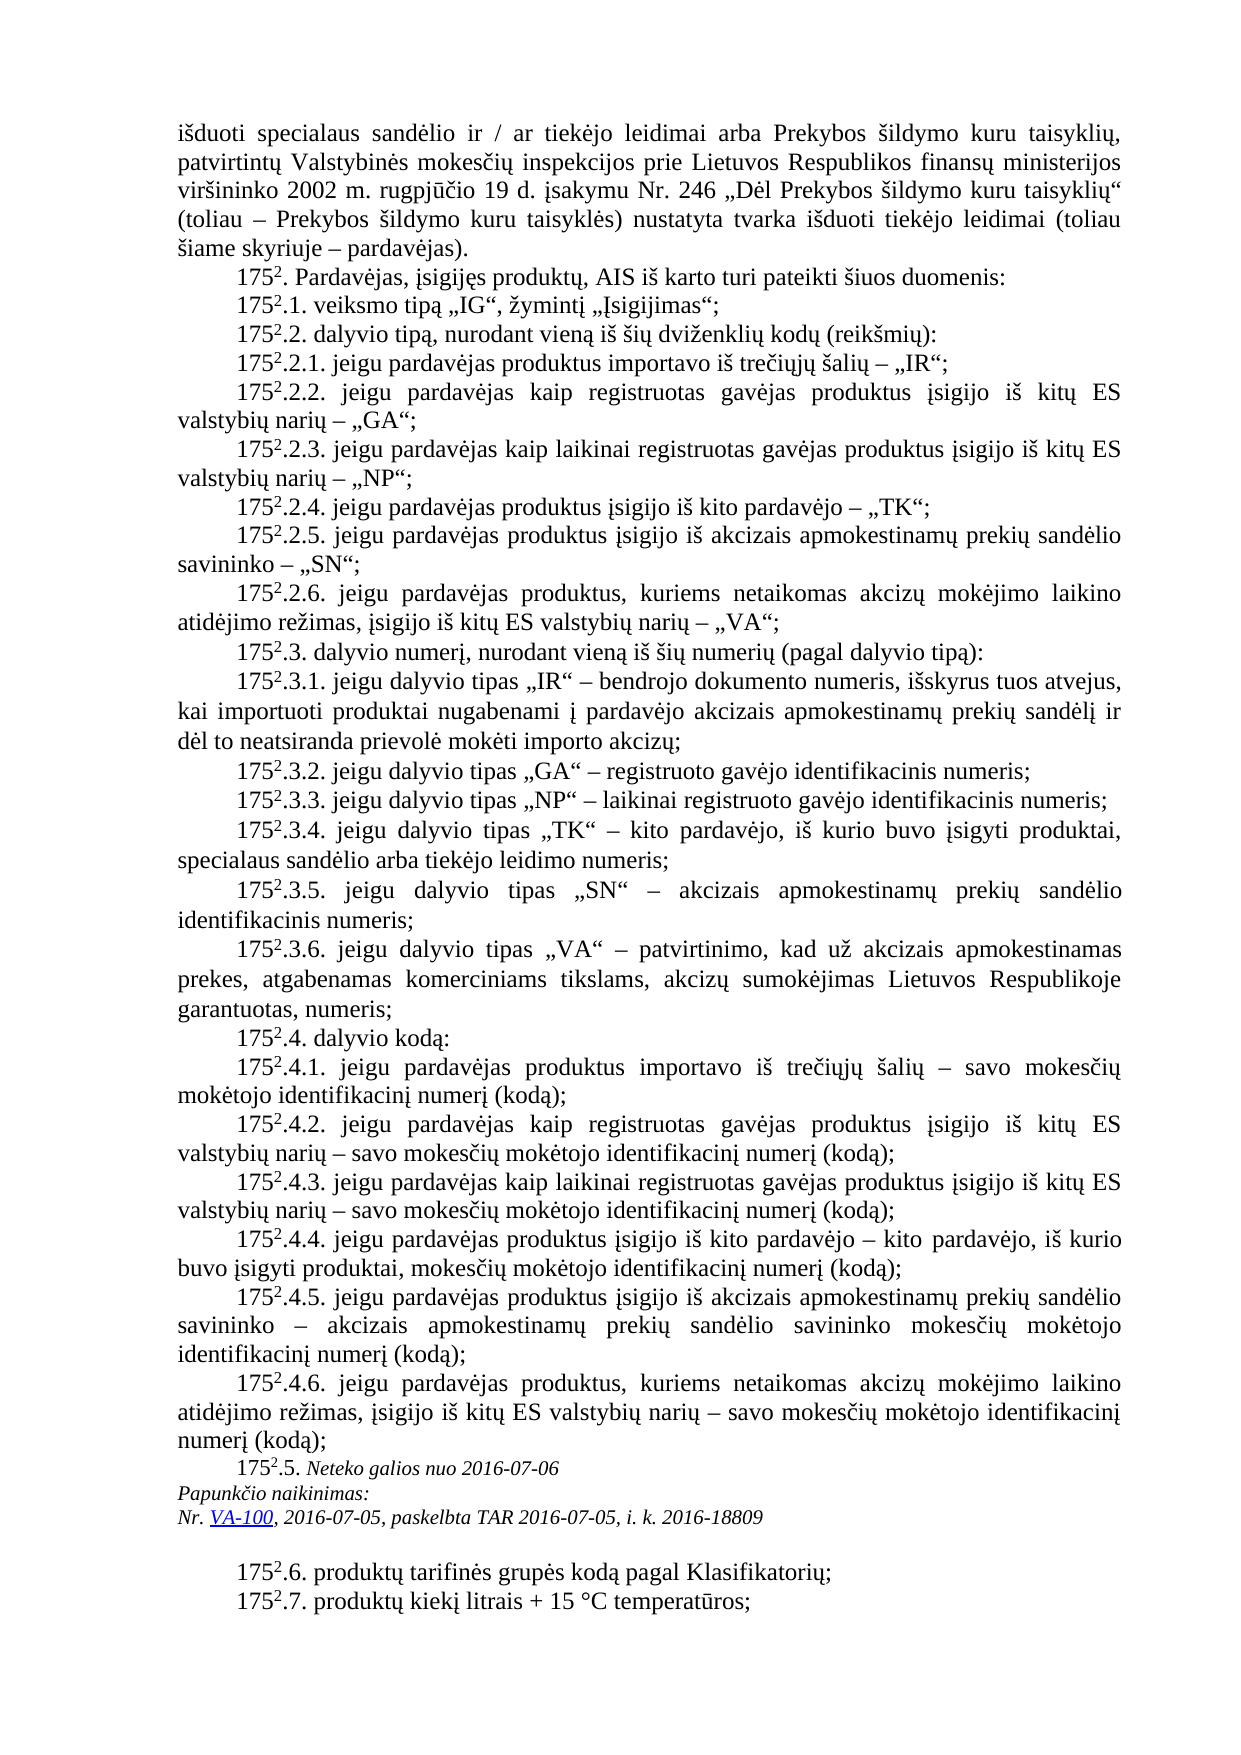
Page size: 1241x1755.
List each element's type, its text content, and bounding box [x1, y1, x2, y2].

text 1752.3. dalyvio numerį, nurodant vieną iš šių numerių (pagal dalyvio tipą): [177, 636, 1122, 665]
text 1752.2.6. jeigu pardavėjas produktus, kuriems netaikomas akcizų mokėjimo laikino atidėjimo režimas, įsigijo iš kitų ES valstybių narių – „VA“; [177, 578, 1122, 636]
text 1752.1. veiksmo tipą „IG“, žymintį „Įsigijimas“; [177, 291, 1122, 319]
text 1752.4.3. jeigu pardavėjas kaip laikinai registruotas gavėjas produktus įsigijo iš kitų ES valstybių narių – savo mokesčių mokėtojo identifikacinį numerį (kodą); [177, 1167, 1122, 1224]
text 1752.3.3. jeigu dalyvio tipas „NP“ – laikinai registruoto gavėjo identifikacinis numeris; [177, 784, 1122, 814]
text 1752.3.2. jeigu dalyvio tipas „GA“ – registruoto gavėjo identifikacinis numeris; [177, 755, 1122, 784]
text 1752.4.2. jeigu pardavėjas kaip registruotas gavėjas produktus įsigijo iš kitų ES valstybių narių – savo mokesčių mokėtojo identifikacinį numerį (kodą); [177, 1109, 1122, 1167]
text 1752.3.6. jeigu dalyvio tipas „VA“ – patvirtinimo, kad už akcizais apmokestinamas prekes, atgabenamas komerciniams tikslams, akcizų sumokėjimas Lietuvos Respublikoje garantuotas, numeris; [177, 933, 1122, 1023]
text 1752.7. produktų kiekį litrais + 15 °C temperatūros; [177, 1586, 1122, 1615]
text 1752.2.5. jeigu pardavėjas produktus įsigijo iš akcizais apmokestinamų prekių sandėlio savininko – „SN“; [177, 521, 1122, 578]
text 1752.2.3. jeigu pardavėjas kaip laikinai registruotas gavėjas produktus įsigijo iš kitų ES valstybių narių – „NP“; [177, 434, 1122, 492]
text 1752.3.4. jeigu dalyvio tipas „TK“ – kito pardavėjo, iš kurio buvo įsigyti produktai, specialaus sandėlio arba tiekėjo leidimo numeris; [177, 814, 1122, 874]
text 1752.4. dalyvio kodą: [177, 1023, 1122, 1052]
text 1752.2.2. jeigu pardavėjas kaip registruotas gavėjas produktus įsigijo iš kitų ES valstybių narių – „GA“; [177, 377, 1122, 434]
text 1752.3.1. jeigu dalyvio tipas „IR“ – bendrojo dokumento numeris, išskyrus tuos atvejus, kai importuoti produktai nugabenami į pardavėjo akcizais apmokestinamų prekių sandėlį ir dėl to neatsiranda prievolė mokėti importo akcizų; [177, 665, 1122, 755]
text 1752.3.5. jeigu dalyvio tipas „SN“ – akcizais apmokestinamų prekių sandėlio identifikacinis numeris; [177, 874, 1122, 933]
text 1752.4.6. jeigu pardavėjas produktus, kuriems netaikomas akcizų mokėjimo laikino atidėjimo režimas, įsigijo iš kitų ES valstybių narių – savo mokesčių mokėtojo identifikacinį numerį (kodą); [177, 1368, 1122, 1454]
text 1752.4.1. jeigu pardavėjas produktus importavo iš trečiųjų šalių – savo mokesčių mokėtojo identifikacinį numerį (kodą); [177, 1052, 1122, 1109]
text 1752.6. produktų tarifinės grupės kodą pagal Klasifikatorių; [177, 1557, 1122, 1586]
text 1752. Pardavėjas, įsigijęs produktų, AIS iš karto turi pateikti šiuos duomenis: [177, 262, 1122, 291]
text 1752.4.5. jeigu pardavėjas produktus įsigijo iš akcizais apmokestinamų prekių sandėlio savininko – akcizais apmokestinamų prekių sandėlio savininko mokesčių mokėtojo identifikacinį numerį (kodą); [177, 1282, 1122, 1368]
text 1752.4.4. jeigu pardavėjas produktus įsigijo iš kito pardavėjo – kito pardavėjo, iš kurio buvo įsigyti produktai, mokesčių mokėtojo identifikacinį numerį (kodą); [177, 1224, 1122, 1282]
text 1752.2.1. jeigu pardavėjas produktus importavo iš trečiųjų šalių – „IR“; [177, 348, 1122, 377]
text Papunkčio naikinimas: [177, 1481, 1122, 1504]
text 1752.2. dalyvio tipą, nurodant vieną iš šių dviženklių kodų (reikšmių): [177, 319, 1122, 348]
text 1752.2.4. jeigu pardavėjas produktus įsigijo iš kito pardavėjo – „TK“; [177, 492, 1122, 521]
text išduoti specialaus sandėlio ir / ar tiekėjo leidimai arba Prekybos šildymo kuru taisyklių, patvirtintų Valstybinės mokesčių inspekcijos prie Lietuvos Respublikos finansų ministerijos viršininko 2002 m. rugpjūčio 19 d. įsakymu Nr. 246 „Dėl Prekybos šildymo kuru taisyklių“ (toliau – Prekybos šildymo kuru taisyklės) nustatyta tvarka išduoti tiekėjo leidimai (toliau šiame skyriuje – pardavėjas). [177, 118, 1122, 262]
text Nr. VA-100, 2016-07-05, paskelbta TAR 2016-07-05, i. k. 2016-18809 [177, 1504, 1122, 1529]
text 1752.5. Neteko galios nuo 2016-07-06 [177, 1454, 1122, 1481]
